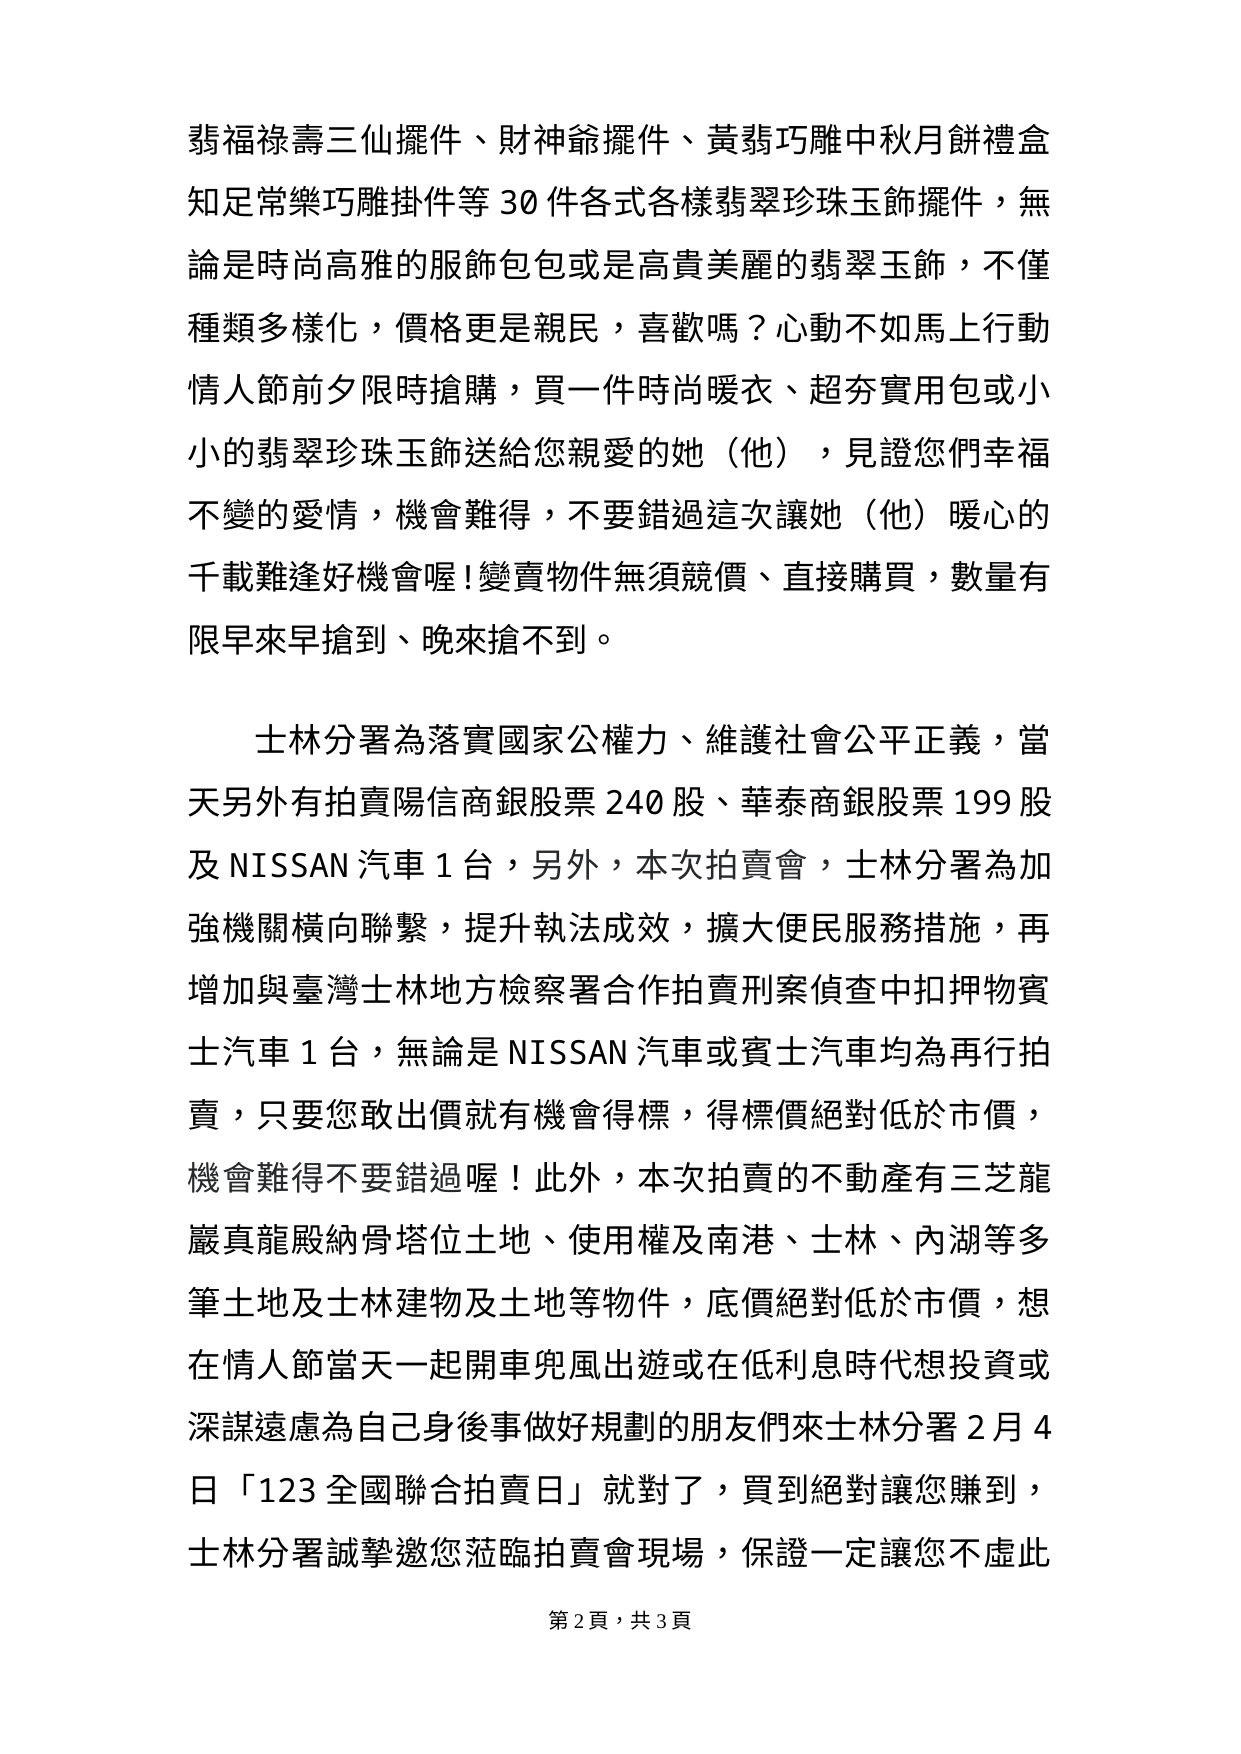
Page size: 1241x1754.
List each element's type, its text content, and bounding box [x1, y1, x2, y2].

text 士林分署為落實國家公權力、維護社會公平正義，當天另外有拍賣陽信商銀股票240股、華泰商銀股票199股及NISSAN汽車1台，另外，本次拍賣會，士林分署為加強機關橫向聯繫，提升執法成效，擴大便民服務措施，再增加與臺灣士林地方檢察署合作拍賣刑案偵查中扣押物賓士汽車1台，無論是NISSAN汽車或賓士汽車均為再行拍賣，只要您敢出價就有機會得標，得標價絕對低於市價，機會難得不要錯過喔！此外，本次拍賣的不動產有三芝龍巖真龍殿納骨塔位土地、使用權及南港、士林、內湖等多筆土地及士林建物及土地等物件，底價絕對低於市價，想在情人節當天一起開車兜風出遊或在低利息時代想投資或深謀遠慮為自己身後事做好規劃的朋友們來士林分署2月4日「123全國聯合拍賣日」就對了，買到絕對讓您賺到，士林分署誠摯邀您蒞臨拍賣會現場，保證一定讓您不虛此 [187, 696, 1053, 1571]
text 法務部行政執行署士林分署（下稱士林分署）年後首波「123全國聯合拍賣日」，特地在情人節前夕為大家挑選物超所值的知名女裝服飾、精美包包及翡翠珠寶玉飾擺件大變賣，變賣全新當季專櫃女裝服飾有長袖針識衣、針識外套、毛衣及圍巾披肩等各式各樣秋冬時尚女裝服飾，全部服飾只要定價1.5折;超實用爆款夯美包均一價只要新臺幣450元，優惠只限當天拍賣現場;另外變賣三色天然珍珠長項鍊加手鍊、翡翠圓珠項鍊加手鍊、冰糯種彌勒佛翡翠圓珠項鍊、黃白翡山茶花戒、冰糯種仿清宮門崁翡翠大鐲、仿清宮御用福祿壽雕刻男戒、翡翠貔貅玉印1對、黃翡福祿壽三仙擺件、財神爺擺件、黃翡巧雕中秋月餅禮盒、知足常樂巧雕掛件等30件各式各樣翡翠珍珠玉飾擺件，無論是時尚高雅的服飾包包或是高貴美麗的翡翠玉飾，不僅種類多樣化，價格更是親民，喜歡嗎？心動不如馬上行動，情人節前夕限時搶購，買一件時尚暖衣、超夯實用包或小小的翡翠珍珠玉飾送給您親愛的她（他），見證您們幸福不變的愛情，機會難得，不要錯過這次讓她（他）暖心的千載難逢好機會喔!變賣物件無須競價、直接購買，數量有限早來早搶到、晚來搶不到。 [187, 96, 1053, 659]
